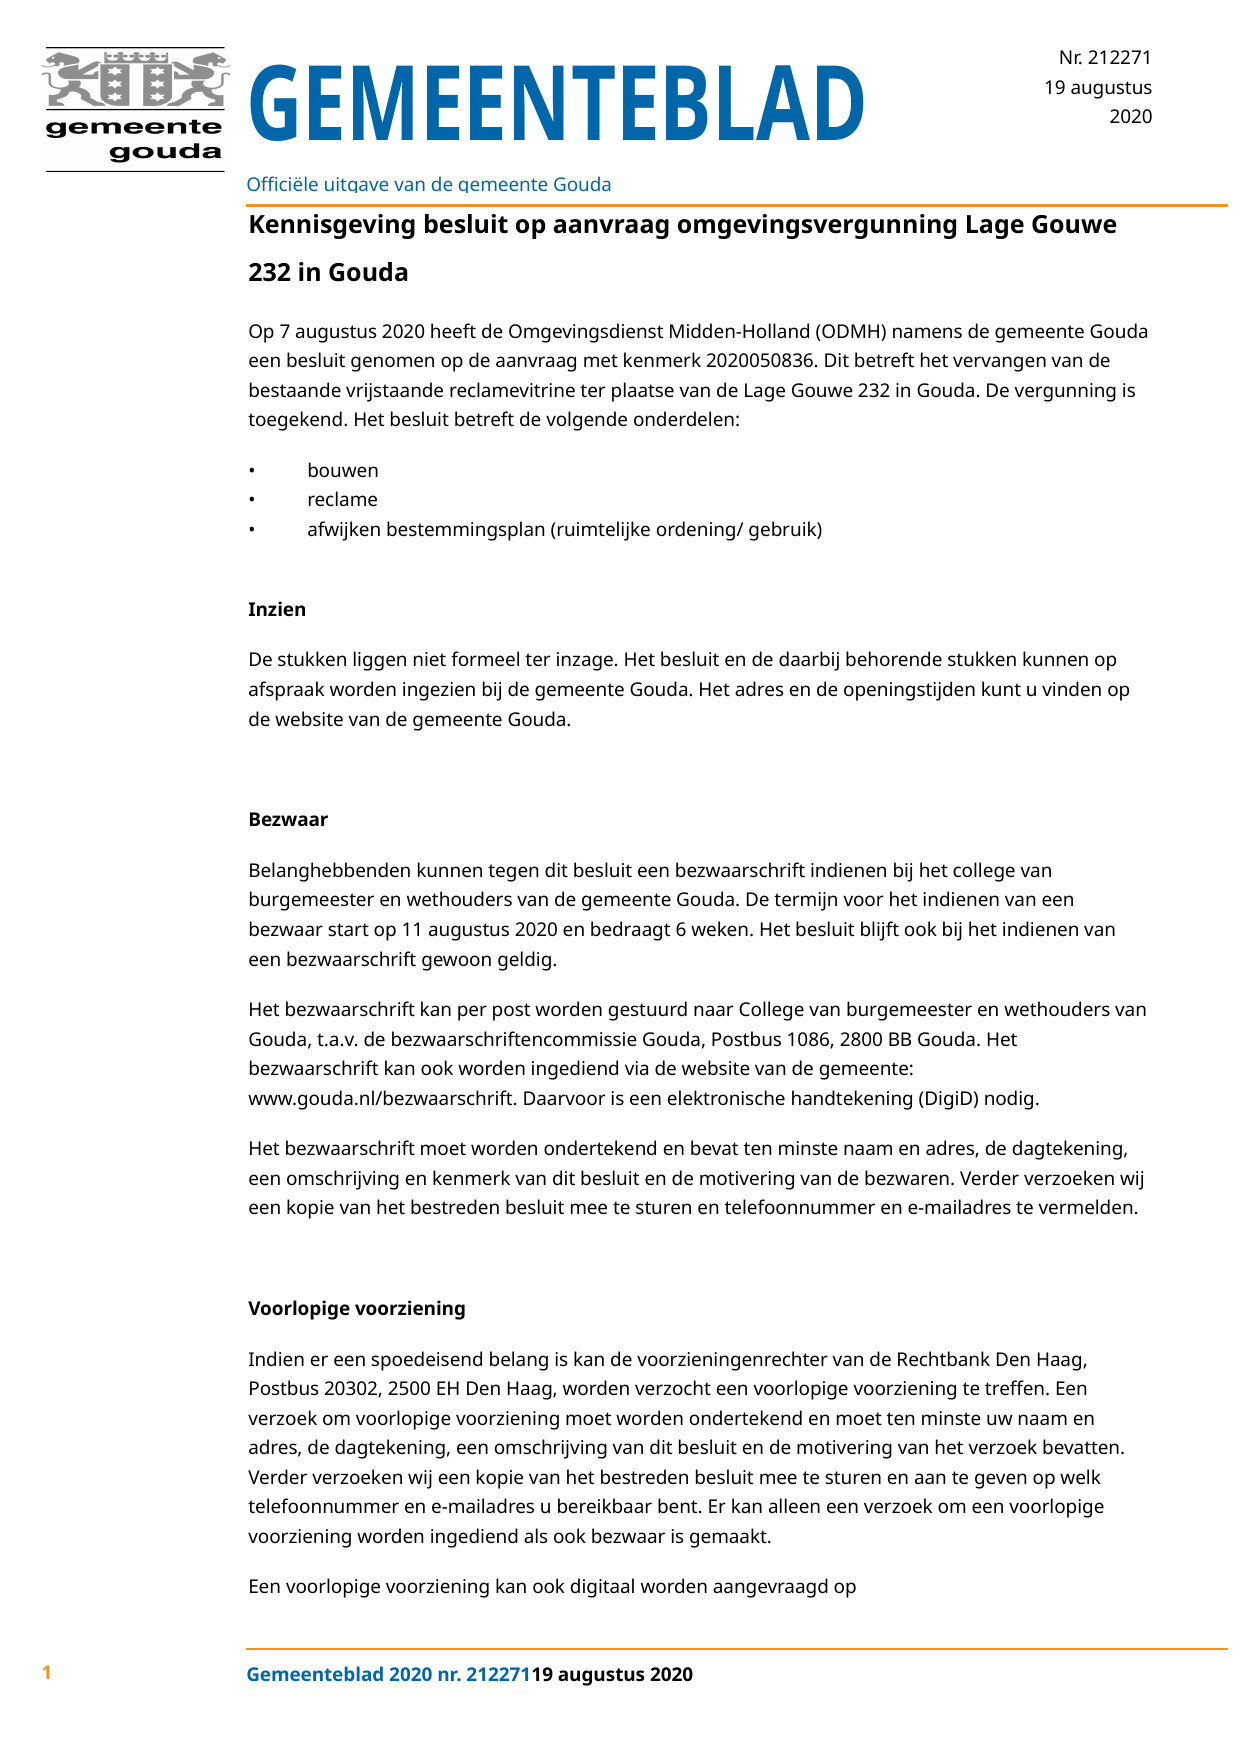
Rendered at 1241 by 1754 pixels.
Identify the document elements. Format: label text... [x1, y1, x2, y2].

text Het bezwaarschrift kan per post worden gestuurd naar College van burgemeester en wethouders van Gouda, t.a.v. de bezwaarschriftencommissie Gouda, Postbus 1086, 2800 BB Gouda. Het bezwaarschrift kan ook worden ingediend via de website van de gemeente: www.gouda.nl/bezwaarschrift. Daarvoor is een elektronische handtekening (DigiD) nodig. [248, 996, 1152, 1111]
text Belanghebbenden kunnen tegen dit besluit een bezwaarschrift indienen bij het college van burgemeester en wethouders van de gemeente Gouda. De termijn voor het indienen van een bezwaar start op 11 augustus 2020 en bedraagt 6 weken. Het besluit blijft ook bij het indienen van een bezwaarschrift gewoon geldig. [248, 857, 1152, 972]
text Het bezwaarschrift moet worden ondertekend en bevat ten minste naam en adres, de dagtekening, een omschrijving en kenmerk van dit besluit en de motivering van de bezwaren. Verder verzoeken wij een kopie van het bestreden besluit mee te sturen en telefoonnummer en e-mailadres te vermelden. [248, 1135, 1152, 1220]
text Op 7 augustus 2020 heeft de Omgevingsdienst Midden-Holland (ODMH) namens de gemeente Gouda een besluit genomen op de aanvraag met kenmerk 2020050836. Dit betreft het vervangen van de bestaande vrijstaande reclamevitrine ter plaatse van de Lage Gouwe 232 in Gouda. De vergunning is toegekend. Het besluit betreft de volgende onderdelen: [248, 318, 1152, 432]
list bouwen [248, 457, 1152, 483]
list afwijken bestemmingsplan (ruimtelijke ordening/ gebruik) [248, 516, 1152, 542]
text De stukken liggen niet formeel ter inzage. Het besluit en de daarbij behorende stukken kunnen op afspraak worden ingezien bij de gemeente Gouda. Het adres en de openingstijden kunt u vinden op de website van de gemeente Gouda. [248, 647, 1152, 732]
list reclame [248, 487, 1152, 512]
text Een voorlopige voorziening kan ook digitaal worden aangevraagd op [248, 1574, 1152, 1599]
text Indien er een spoedeisend belang is kan de voorzieningenrechter van de Rechtbank Den Haag, Postbus 20302, 2500 EH Den Haag, worden verzocht een voorlopige voorziening te treffen. Een verzoek om voorlopige voorziening moet worden ondertekend en moet ten minste uw naam en adres, de dagtekening, een omschrijving van dit besluit en de motivering van het verzoek bevatten. Verder verzoeken wij een kopie van het bestreden besluit mee te sturen en aan te geven op welk telefoonnummer en e-mailadres u bereikbaar bent. Er kan alleen een verzoek om een voorlopige voorziening worden ingediend als ook bezwaar is gemaakt. [248, 1346, 1152, 1549]
picture [41, 47, 231, 172]
text Bezwaar [248, 807, 1152, 832]
text Kennisgeving besluit op aanvraag omgevingsvergunning Lage Gouwe 232 in Gouda [248, 207, 1152, 288]
text Voorlopige voorziening [248, 1295, 1152, 1321]
text Inzien [248, 596, 1152, 622]
